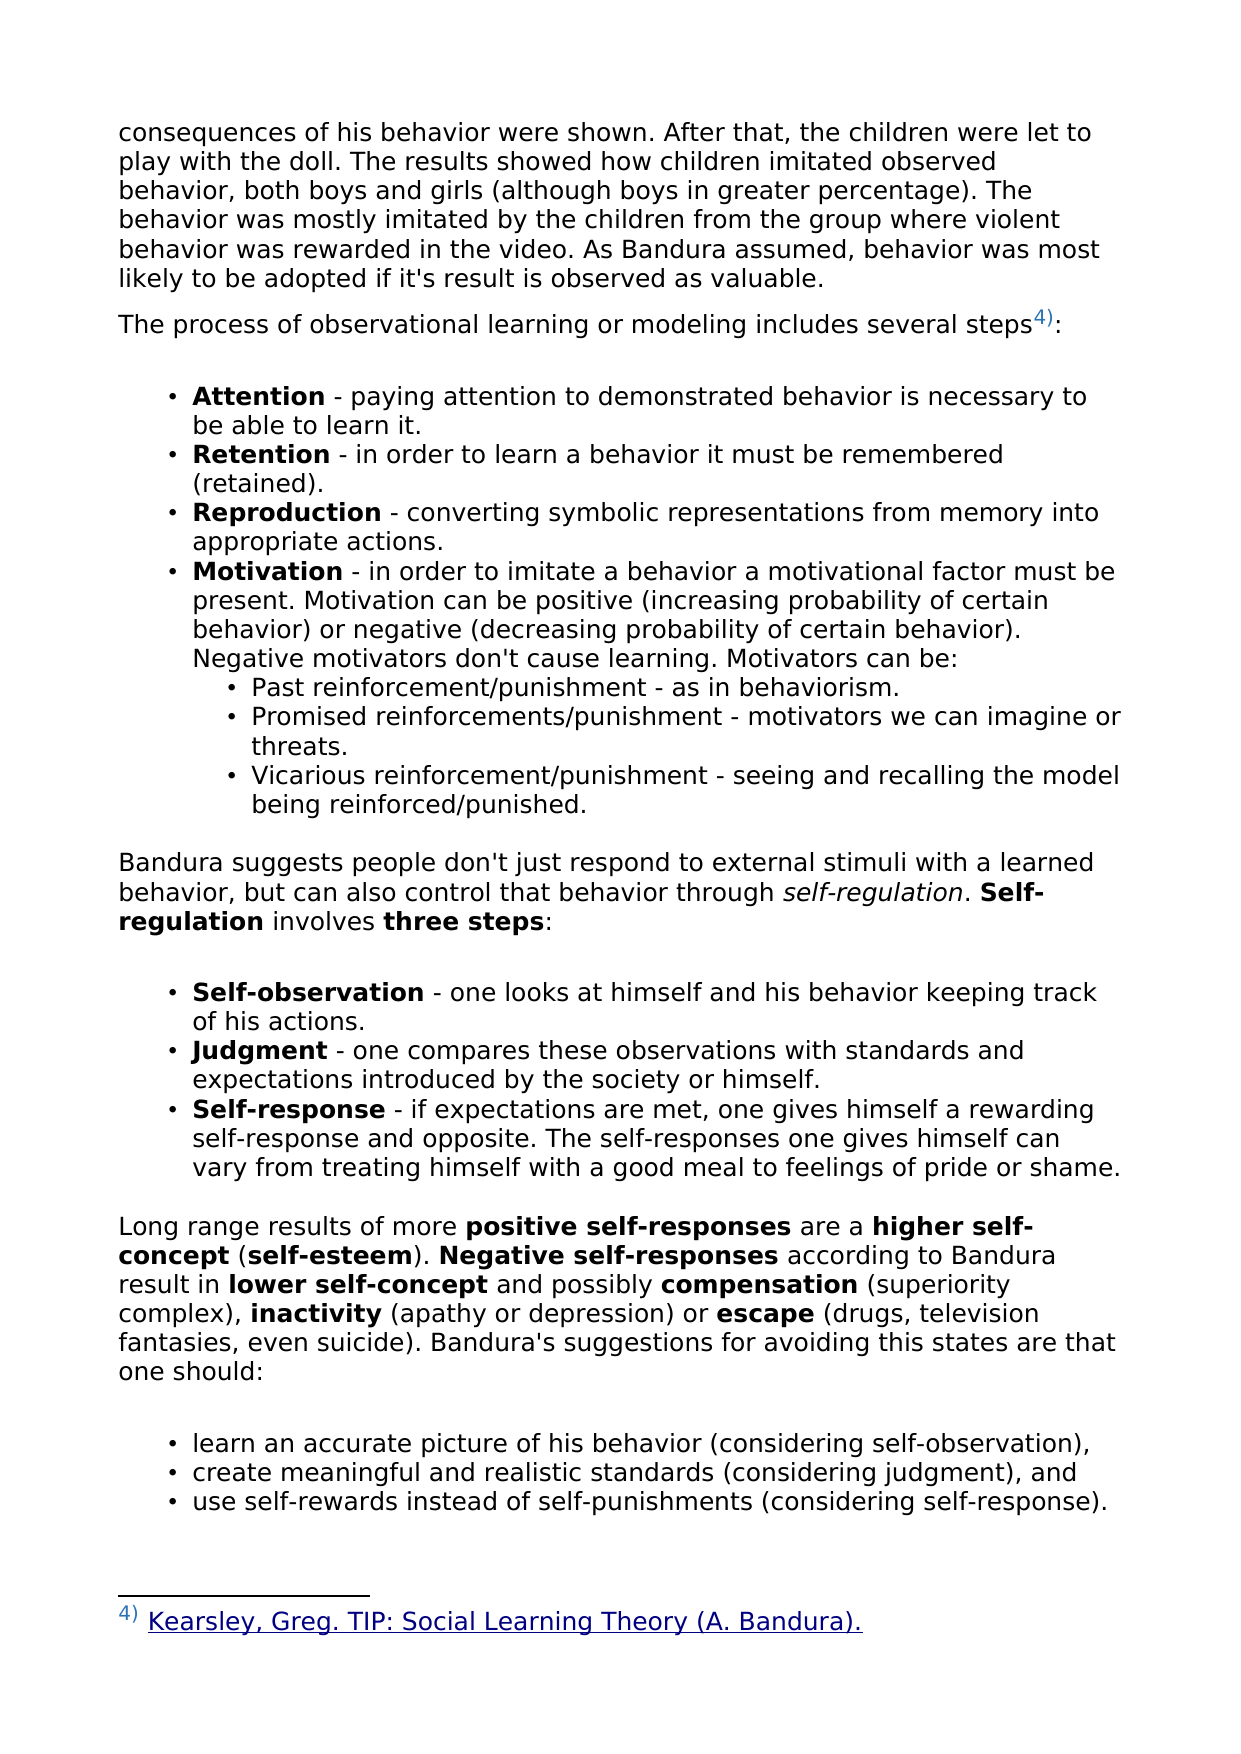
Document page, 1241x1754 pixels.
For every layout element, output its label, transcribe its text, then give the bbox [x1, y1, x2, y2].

list Judgment - one compares these observations with standards and expectations introduced by the society or himself. [177, 1036, 1122, 1095]
list Promised reinforcements/punishment - motivators we can imagine or threats. [236, 702, 1122, 761]
list Self-observation - one looks at himself and his behavior keeping track of his actions. [177, 978, 1122, 1036]
text Kearsley, Greg. TIP: Social Learning Theory (A. Bandura). [118, 1602, 1122, 1636]
list create meaningful and realistic standards (considering judgment), and [177, 1458, 1122, 1487]
list Past reinforcement/punishment - as in behaviorism. [236, 673, 1122, 702]
list Motivation - in order to imitate a behavior a motivational factor must be present. Motivation can be positive (increasing probability of certain behavior) or negative (decreasing probability of certain behavior). Negative motivators don't cause learning. Motivators can be: [177, 557, 1122, 673]
text The process of observational learning or modeling includes several steps: [118, 306, 1122, 340]
list Attention - paying attention to demonstrated behavior is necessary to be able to learn it. [177, 382, 1122, 440]
list Reproduction - converting symbolic representations from memory into appropriate actions. [177, 498, 1122, 557]
list Self-response - if expectations are met, one gives himself a rewarding self-response and opposite. The self-responses one gives himself can vary from treating himself with a good meal to feelings of pride or shame. [177, 1095, 1122, 1182]
list Vicarious reinforcement/punishment - seeing and recalling the model being reinforced/punished. [236, 761, 1122, 819]
list learn an accurate picture of his behavior (considering self-observation), [177, 1429, 1122, 1458]
list Retention - in order to learn a behavior it must be remembered (retained). [177, 440, 1122, 498]
text Long range results of more positive self-responses are a higher self-concept (self-esteem). Negative self-responses according to Bandura result in lower self-concept and possibly compensation (superiority complex), inactivity (apathy or depression) or escape (drugs, television fantasies, even suicide). Bandura's suggestions for avoiding this states are that one should: [118, 1212, 1122, 1387]
text consequences of his behavior were shown. After that, the children were let to play with the doll. The results showed how children imitated observed behavior, both boys and girls (although boys in greater percentage). The behavior was mostly imitated by the children from the group where violent behavior was rewarded in the video. As Bandura assumed, behavior was most likely to be adopted if it's result is observed as valuable. [118, 118, 1122, 293]
list use self-rewards instead of self-punishments (considering self-response). [177, 1487, 1122, 1516]
text Bandura suggests people don't just respond to external stimuli with a learned behavior, but can also control that behavior through self-regulation. Self-regulation involves three steps: [118, 849, 1122, 936]
